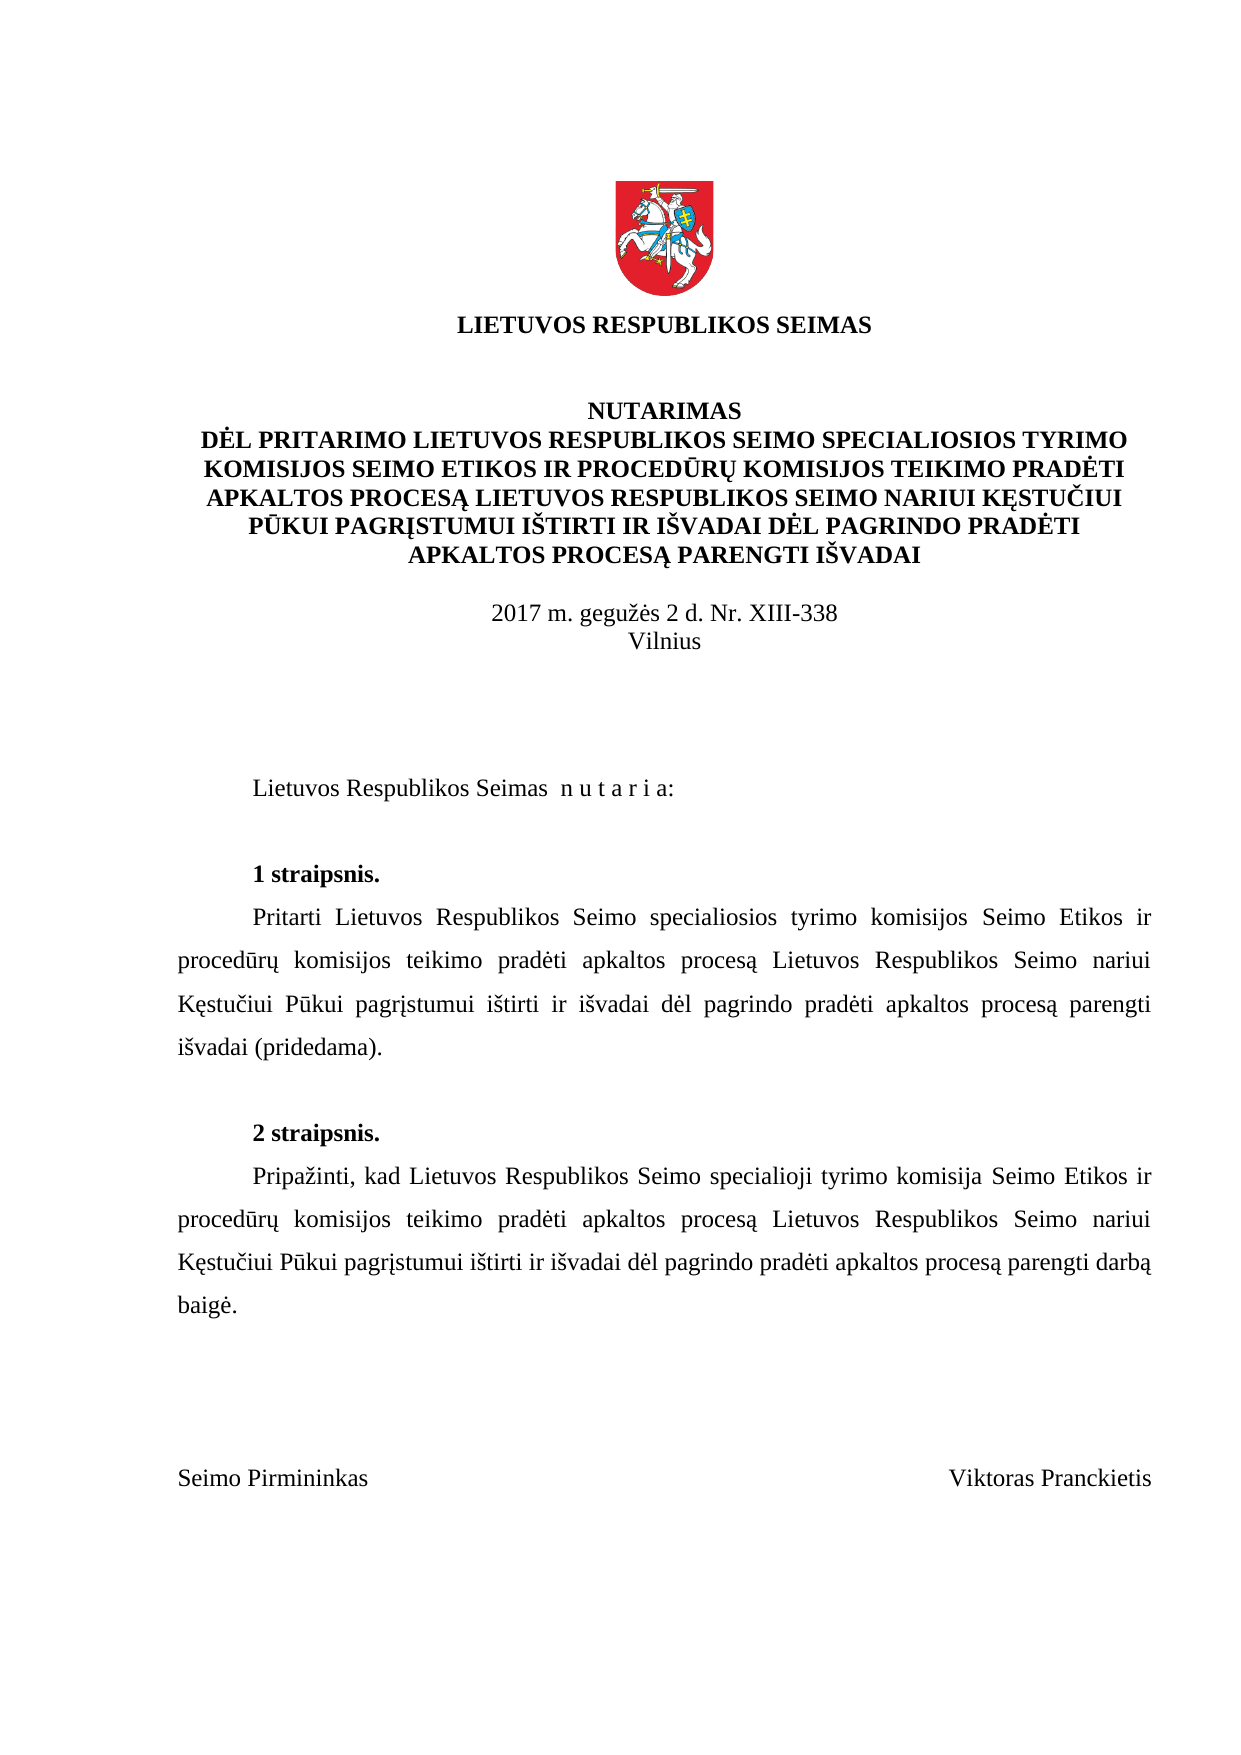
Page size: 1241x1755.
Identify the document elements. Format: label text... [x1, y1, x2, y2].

text NUTARIMAS [177, 396, 1152, 425]
text Lietuvos Respublikos Seimas n u t a r i a: [177, 773, 1152, 802]
text Seimo Pirmininkas Viktoras Pranckietis [177, 1463, 1152, 1492]
text 2017 m. gegužės 2 d. Nr. XIII-338 [177, 598, 1152, 626]
text LIETUVOS RESPUBLIKOS SEIMAS [177, 310, 1152, 339]
text 1 straipsnis. [177, 859, 1152, 888]
text Vilnius [177, 626, 1152, 655]
text DĖL PRITARIMO LIETUVOS RESPUBLIKOS SEIMO SPECIALIOSIOS TYRIMO KOMISIJOS SEIMO ETIKOS IR PROCEDŪRŲ KOMISIJOS TEIKIMO PRADĖTI APKALTOS PROCESĄ LIETUVOS RESPUBLIKOS SEIMO NARIUI KĘSTUČIUI PŪKUI PAGRĮSTUMUI IŠTIRTI IR IŠVADAI DĖL PAGRINDO PRADĖTI APKALTOS PROCESĄ PARENGTI IŠVADAI [177, 425, 1152, 569]
text Pritarti Lietuvos Respublikos Seimo specialiosios tyrimo komisijos Seimo Etikos ir procedūrų komisijos teikimo pradėti apkaltos procesą Lietuvos Respublikos Seimo nariui Kęstučiui Pūkui pagrįstumui ištirti ir išvadai dėl pagrindo pradėti apkaltos procesą parengti išvadai (pridedama). [177, 902, 1152, 1061]
text 2 straipsnis. [177, 1118, 1152, 1147]
text Pripažinti, kad Lietuvos Respublikos Seimo specialioji tyrimo komisija Seimo Etikos ir procedūrų komisijos teikimo pradėti apkaltos procesą Lietuvos Respublikos Seimo nariui Kęstučiui Pūkui pagrįstumui ištirti ir išvadai dėl pagrindo pradėti apkaltos procesą parengti darbą baigė. [177, 1161, 1152, 1319]
